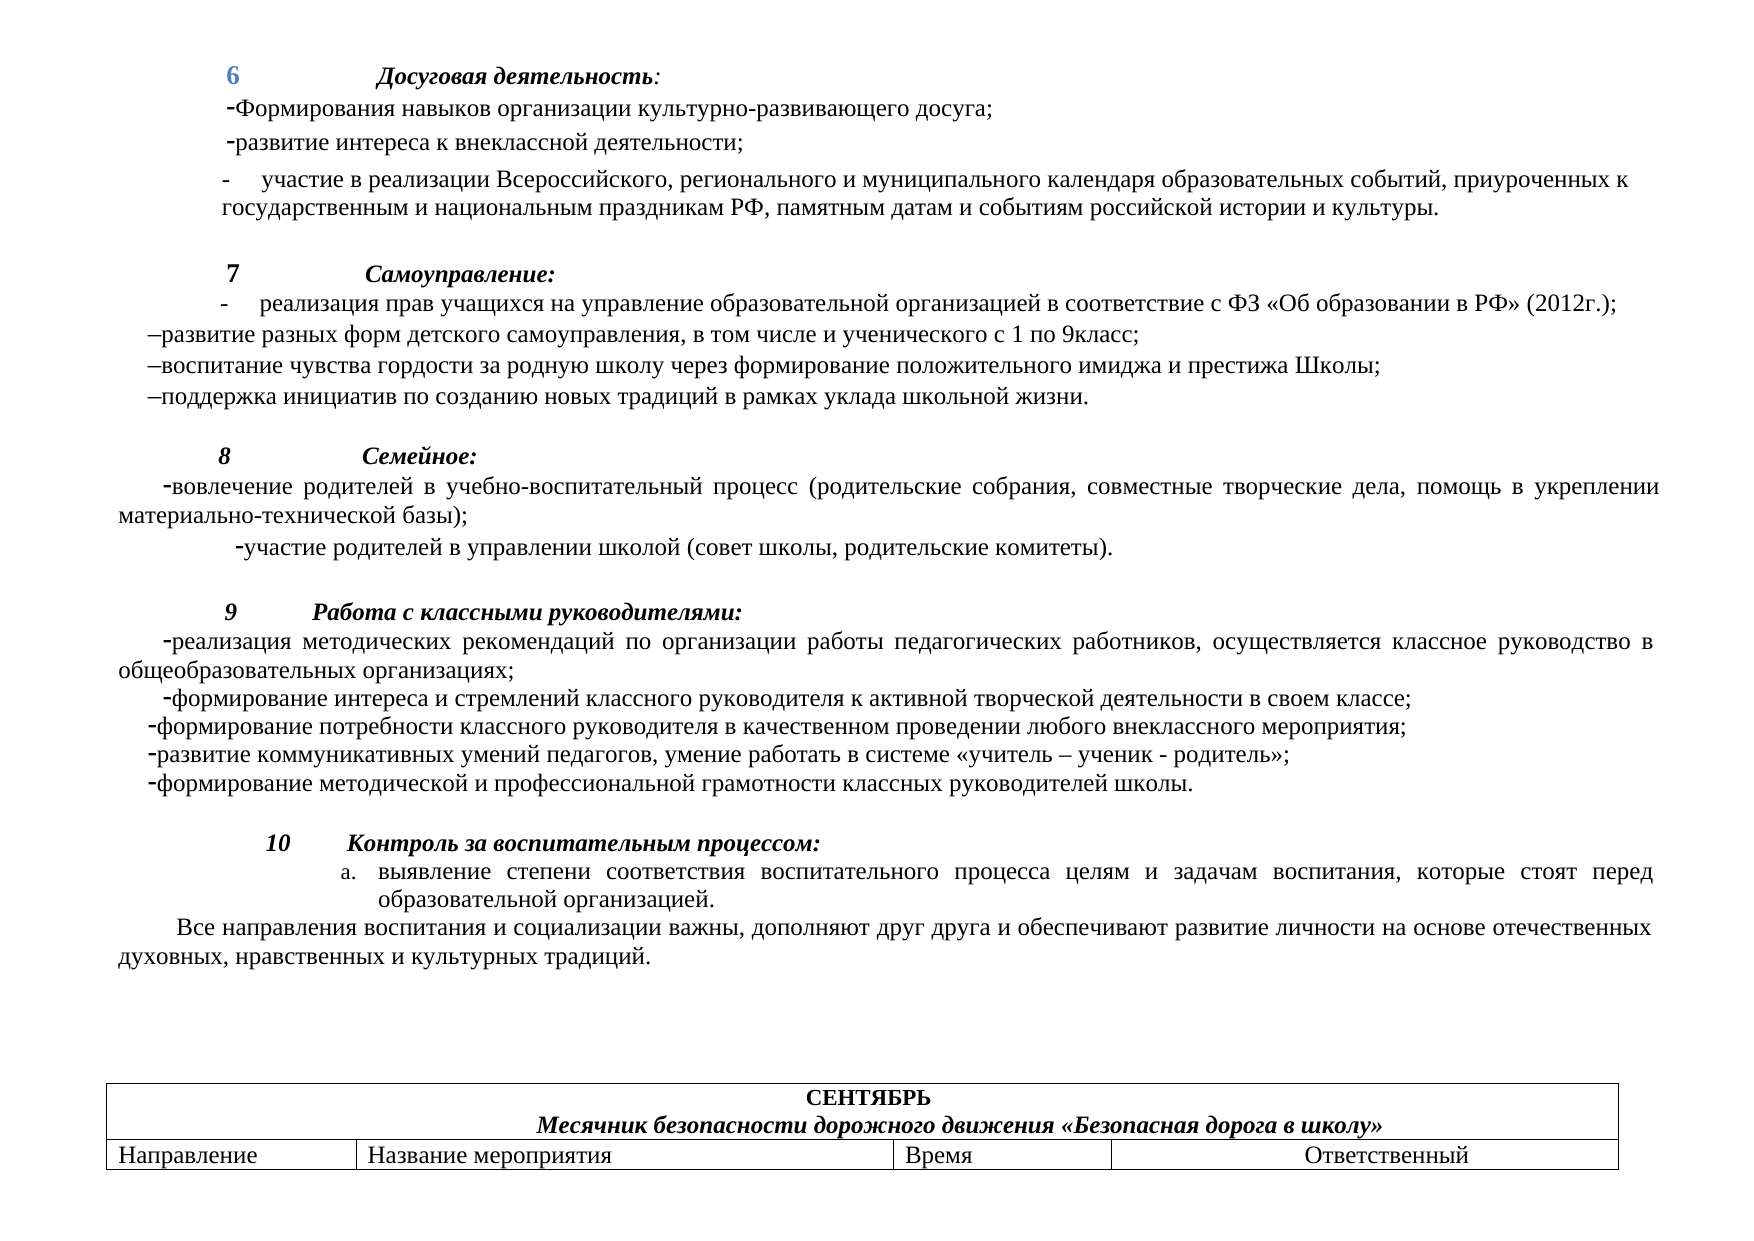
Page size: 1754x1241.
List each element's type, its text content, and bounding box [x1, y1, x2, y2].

text - реализация прав учащихся на управление образовательной организацией в соответствие с ФЗ «Об образовании в РФ» (2012г.); [220, 288, 1660, 317]
table_header СЕНТЯБРЬ Месячник безопасности дорожного движения «Безопасная дорога в школу» [107, 1084, 1618, 1139]
list Самоуправление: [226, 257, 1683, 288]
list реализация методических рекомендаций по организации работы педагогических работников, осуществляется классное руководство в общеобразовательных организациях; [118, 626, 1655, 684]
list Формирования навыков организации культурно-развивающего досуга; [226, 90, 1683, 123]
list поддержка инициатив по созданию новых традиций в рамках уклада школьной жизни. [118, 379, 1659, 411]
subtitle 8 Семейное: [118, 440, 1683, 471]
list Досуговая деятельность: [226, 59, 1683, 90]
subtitle 9 Работа с классными руководителями: [156, 595, 1683, 626]
table_cell Ответственный [1112, 1140, 1618, 1168]
list формирование интереса и стремлений классного руководителя к активной творческой деятельности в своем классе; [118, 684, 1655, 712]
table_cell Время [894, 1140, 1111, 1168]
text Все направления воспитания и социализации важны, дополняют друг друга и обеспечивают развитие личности на основе отечественных духовных, нравственных и культурных традиций. [118, 912, 1654, 970]
list развитие коммуникативных умений педагогов, умение работать в системе «учитель – ученик - родитель»; [118, 741, 1654, 768]
table_cell Направление [107, 1140, 356, 1168]
list развитие интереса к внеклассной деятельности; [226, 123, 1683, 157]
list вовлечение родителей в учебно-воспитательный процесс (родительские собрания, совместные творческие дела, помощь в укреплении материально-технической базы); [118, 471, 1661, 529]
table_cell Название мероприятия [357, 1140, 893, 1168]
list воспитание чувства гордости за родную школу через формирование положительного имиджа и престижа Школы; [118, 348, 1660, 379]
list Контроль за воспитательным процессом: [265, 827, 1683, 858]
list выявление степени соответствия воспитательного процесса целям и задачам воспитания, которые стоят перед образовательной организацией. [340, 858, 1654, 912]
list участие родителей в управлении школой (совет школы, родительские комитеты). [235, 529, 1683, 562]
text - участие в реализации Всероссийского, регионального и муниципального календаря образовательных событий, приуроченных к государственным и национальным праздникам РФ, памятным датам и событиям российской истории и культуры. [222, 164, 1654, 221]
list развитие разных форм детского самоуправления, в том числе и ученического с 1 по 9класс; [118, 317, 1660, 348]
list формирование методической и профессиональной грамотности классных руководителей школы. [118, 769, 1655, 797]
list формирование потребности классного руководителя в качественном проведении любого внеклассного мероприятия; [118, 712, 1654, 740]
